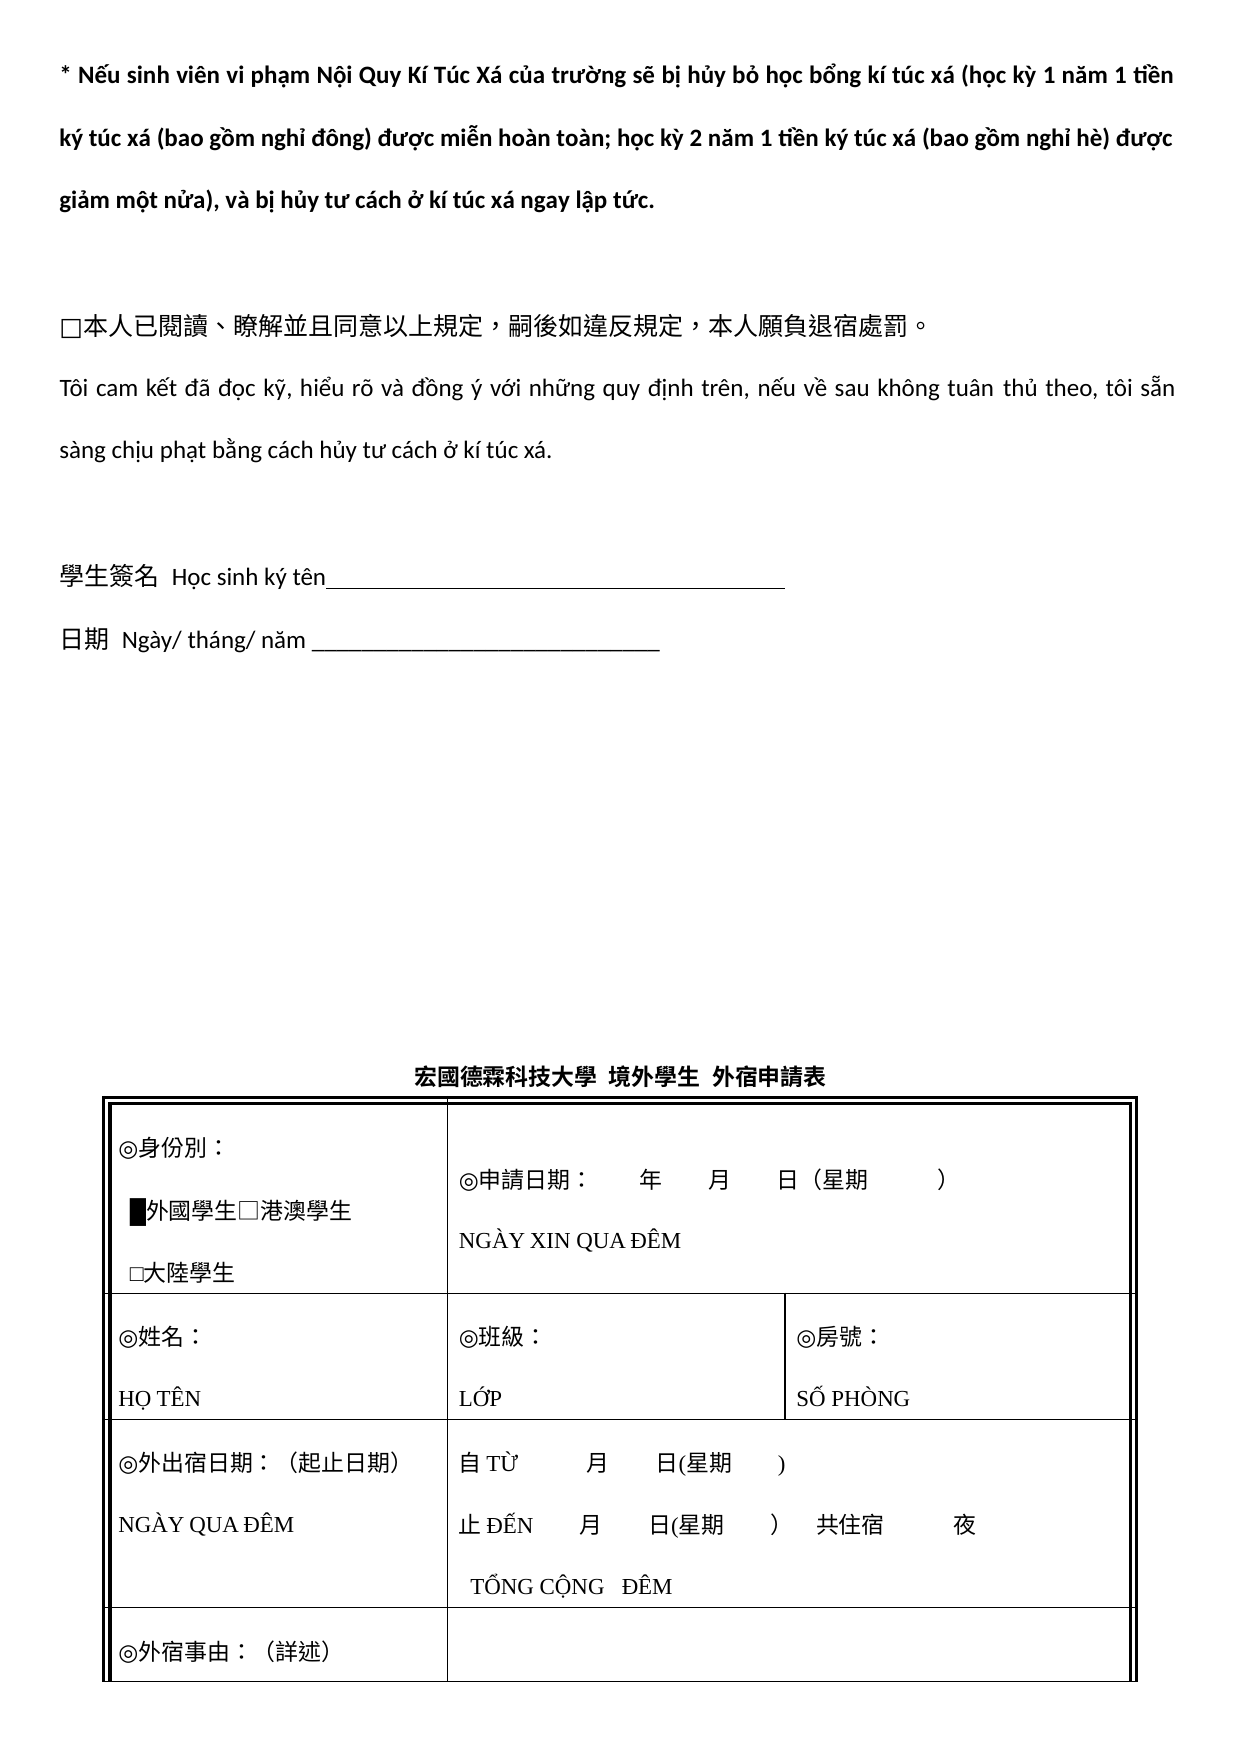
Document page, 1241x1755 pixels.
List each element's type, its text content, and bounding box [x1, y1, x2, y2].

text 日期 Ngày/ tháng/ năm ____________________________ [59, 596, 1175, 658]
table_cell 自TỪ 月 日(星期 ) 止ĐẾN 月 日(星期 ） 共住宿 夜 TỔNG CỘNG ĐÊM [448, 1420, 1129, 1607]
text Tôi cam kết đã đọc kỹ, hiểu rõ và đồng ý với những quy định trên, nếu về sau không tuân thủ theo, tôi sẵn sàng chịu phạt bằng cách hủy tư cách ở kí túc xá. [59, 346, 1175, 471]
table_cell ◎外宿事由：（詳述） [112, 1608, 447, 1681]
table_cell ◎班級： LỚP [448, 1294, 784, 1419]
text 宏國德霖科技大學 境外學生 外宿申請表 [118, 1033, 1122, 1096]
table_cell ◎外出宿日期：（起止日期） NGÀY QUA ĐÊM [112, 1420, 447, 1607]
table_cell [448, 1608, 1129, 1681]
text 學生簽名 Học sinh ký tên [59, 533, 1175, 596]
text □本人已閱讀、瞭解並且同意以上規定，嗣後如違反規定，本人願負退宿處罰。 [59, 283, 1175, 346]
table_cell ◎房號： SỐ PHÒNG [786, 1294, 1129, 1419]
table_cell ◎姓名： HỌ TÊN [112, 1294, 447, 1419]
text * Nếu sinh viên vi phạm Nội Quy Kí Túc Xá của trường sẽ bị hủy bỏ học bổng kí túc xá (học kỳ 1 năm 1 tiền ký túc xá (bao gồm nghỉ đông) được miễn hoàn toàn; học kỳ 2 năm 1 tiền ký túc xá (bao gồm nghỉ hè) được giảm một nửa), và bị hủy tư cách ở kí túc xá ngay lập tức. [59, 33, 1175, 221]
table_header ◎身份別： █外國學生□港澳學生 □大陸學生 [107, 1099, 447, 1293]
table_header ◎申請日期： 年 月 日（星期 ） NGÀY XIN QUA ĐÊM [448, 1099, 1133, 1293]
